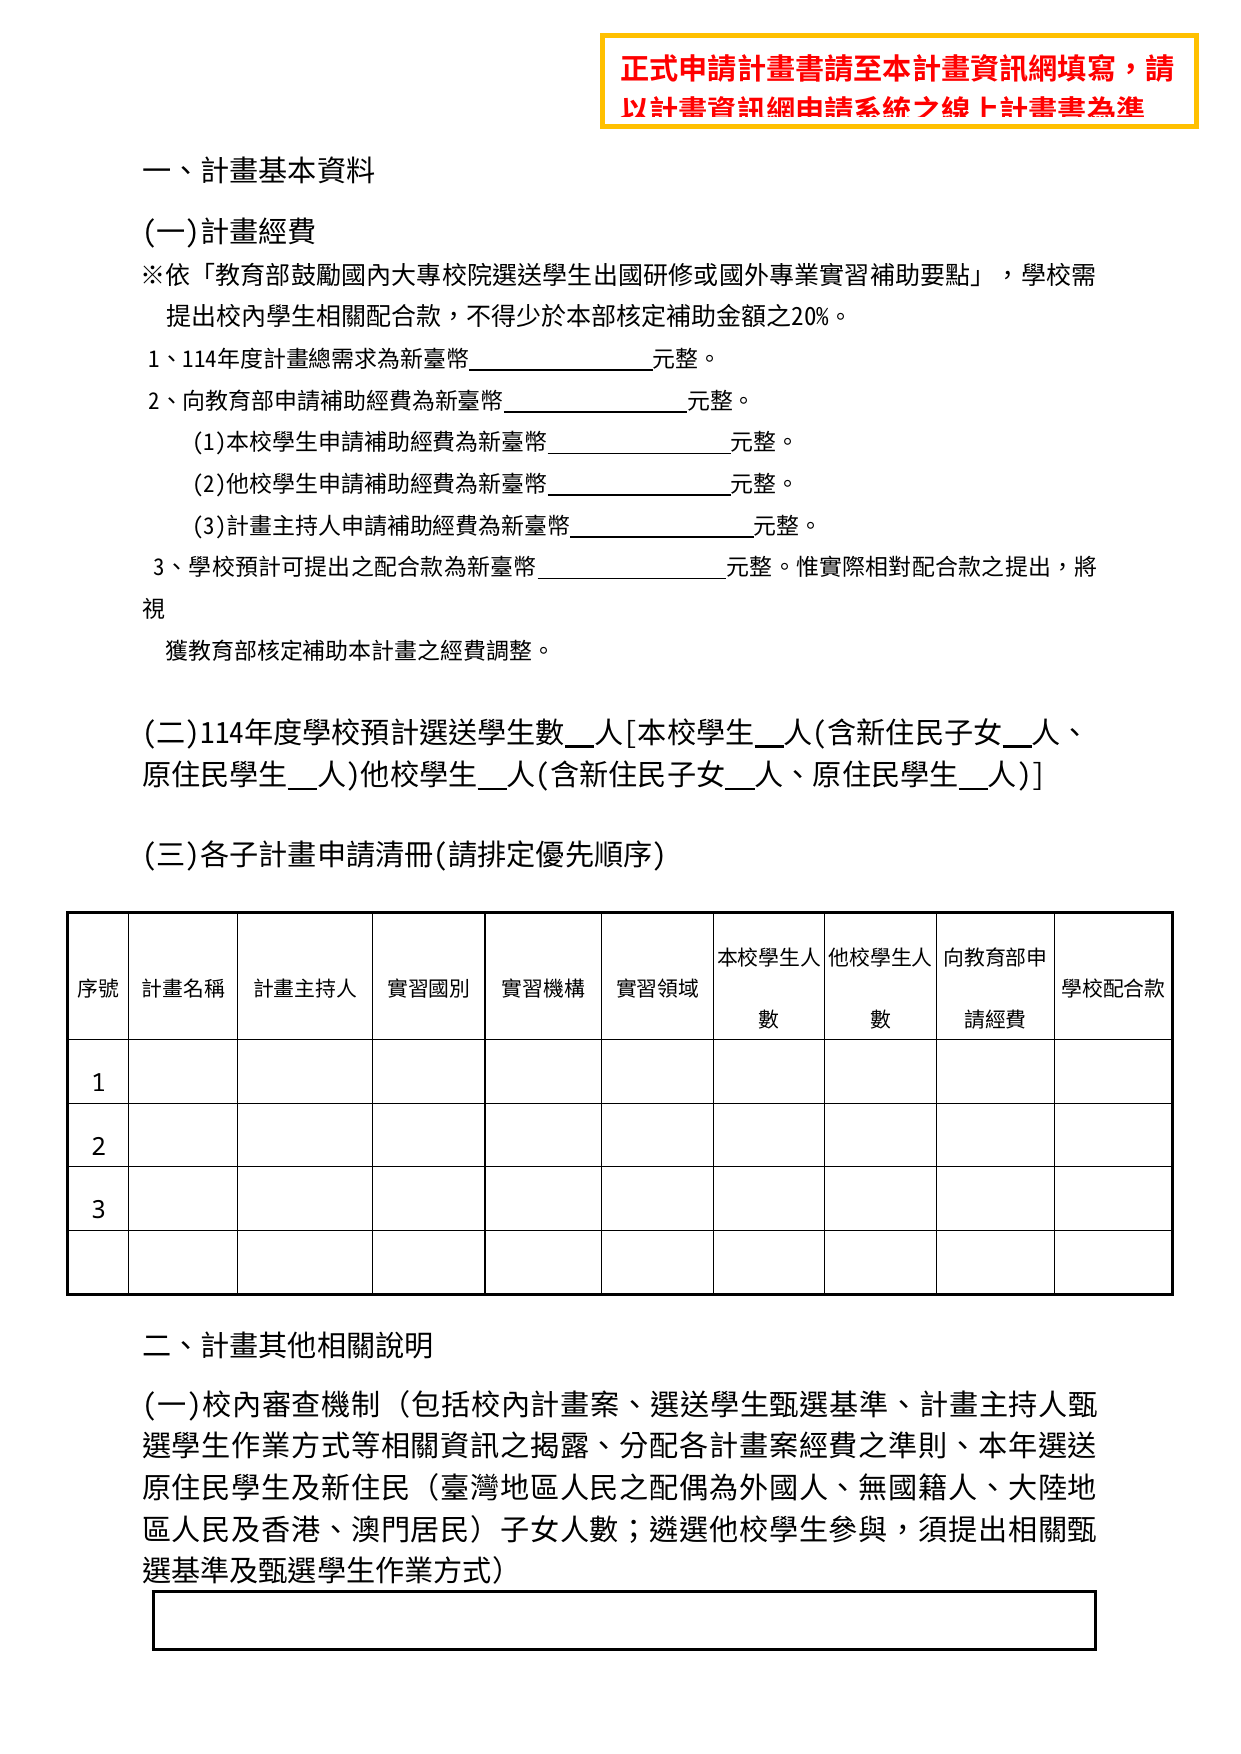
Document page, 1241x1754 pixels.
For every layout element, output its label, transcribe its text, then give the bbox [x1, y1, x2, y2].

table_cell [129, 1231, 237, 1293]
text (二)114年度學校預計選送學生數 人[本校學生 人(含新住民子女 人、原住民學生 人)他校學生 人(含新住民子女 人、原住民學生 人)] [142, 709, 1098, 794]
table_cell [1055, 1104, 1171, 1166]
table_cell [373, 1104, 484, 1166]
text 1、114年度計畫總需求為新臺幣 元整。 [87, 334, 1098, 376]
table_header 計畫名稱 [129, 914, 237, 1039]
table_cell [129, 1040, 237, 1103]
table_cell 3 [69, 1167, 128, 1230]
table_header 實習機構 [486, 914, 601, 1039]
table_cell [373, 1167, 484, 1230]
text (1)本校學生申請補助經費為新臺幣 元整。 [131, 417, 1098, 459]
table_cell [825, 1231, 936, 1293]
text 獲教育部核定補助本計畫之經費調整。 [116, 626, 1098, 667]
table_header [155, 1593, 1094, 1647]
table_header 學校配合款 [1055, 914, 1171, 1039]
text (2)他校學生申請補助經費為新臺幣 元整。 [131, 459, 1098, 501]
table_cell [714, 1104, 824, 1166]
table_cell [129, 1167, 237, 1230]
text 二、計畫其他相關說明 [142, 1330, 1098, 1363]
table_cell [602, 1167, 713, 1230]
text (三)各子計畫申請清冊(請排定優先順序) [142, 831, 1098, 873]
text 一、計畫基本資料 [142, 155, 1098, 188]
text 2、向教育部申請補助經費為新臺幣 元整。 [87, 376, 1098, 417]
text (一)計畫經費 [142, 188, 1098, 251]
table_cell [238, 1104, 372, 1166]
text (3)計畫主持人申請補助經費為新臺幣 元整。 [131, 501, 1098, 542]
table_cell [937, 1231, 1054, 1293]
table_cell [937, 1104, 1054, 1166]
table_cell [937, 1167, 1054, 1230]
table_header 實習國別 [373, 914, 484, 1039]
table_cell [373, 1231, 484, 1293]
table_header 他校學生人數 [825, 914, 936, 1039]
table_cell 2 [69, 1104, 128, 1166]
table_cell [238, 1167, 372, 1230]
table_cell [486, 1104, 601, 1166]
table_cell [129, 1104, 237, 1166]
table_header 計畫主持人 [238, 914, 372, 1039]
table_cell [825, 1040, 936, 1103]
table_cell [238, 1040, 372, 1103]
text ※依「教育部鼓勵國內大專校院選送學生出國研修或國外專業實習補助要點」，學校需提出校內學生相關配合款，不得少於本部核定補助金額之20%。 [81, 251, 1098, 334]
table_cell [937, 1040, 1054, 1103]
table_cell [825, 1104, 936, 1166]
table_cell [714, 1167, 824, 1230]
table_cell [1055, 1040, 1171, 1103]
table_cell [1055, 1167, 1171, 1230]
table_header 實習領域 [602, 914, 713, 1039]
table_cell [238, 1231, 372, 1293]
table_cell [69, 1231, 128, 1293]
table_cell [486, 1231, 601, 1293]
table_cell [373, 1040, 484, 1103]
table_cell [1055, 1231, 1171, 1293]
table_cell 1 [69, 1040, 128, 1103]
table_cell [486, 1040, 601, 1103]
table_cell [825, 1167, 936, 1230]
table_cell [714, 1040, 824, 1103]
table_cell [486, 1167, 601, 1230]
table_header 向教育部申請經費 [937, 914, 1054, 1039]
table_cell [602, 1231, 713, 1293]
text 3、學校預計可提出之配合款為新臺幣 元整。惟實際相對配合款之提出，將視 [142, 542, 1098, 626]
table_cell [602, 1040, 713, 1103]
table_cell [714, 1231, 824, 1293]
table_header 本校學生人數 [714, 914, 824, 1039]
table_cell [602, 1104, 713, 1166]
table_header 序號 [69, 914, 128, 1039]
text (一)校內審查機制（包括校內計畫案、選送學生甄選基準、計畫主持人甄選學生作業方式等相關資訊之揭露、分配各計畫案經費之準則、本年選送原住民學生及新住民（臺灣地區人民之配偶為外國人、無國籍人、大陸地區人民及香港、澳門居民）子女人數；遴選他校學生參與，須提出相關甄選基準及甄選學生作業方式） [2, 1382, 1098, 1590]
